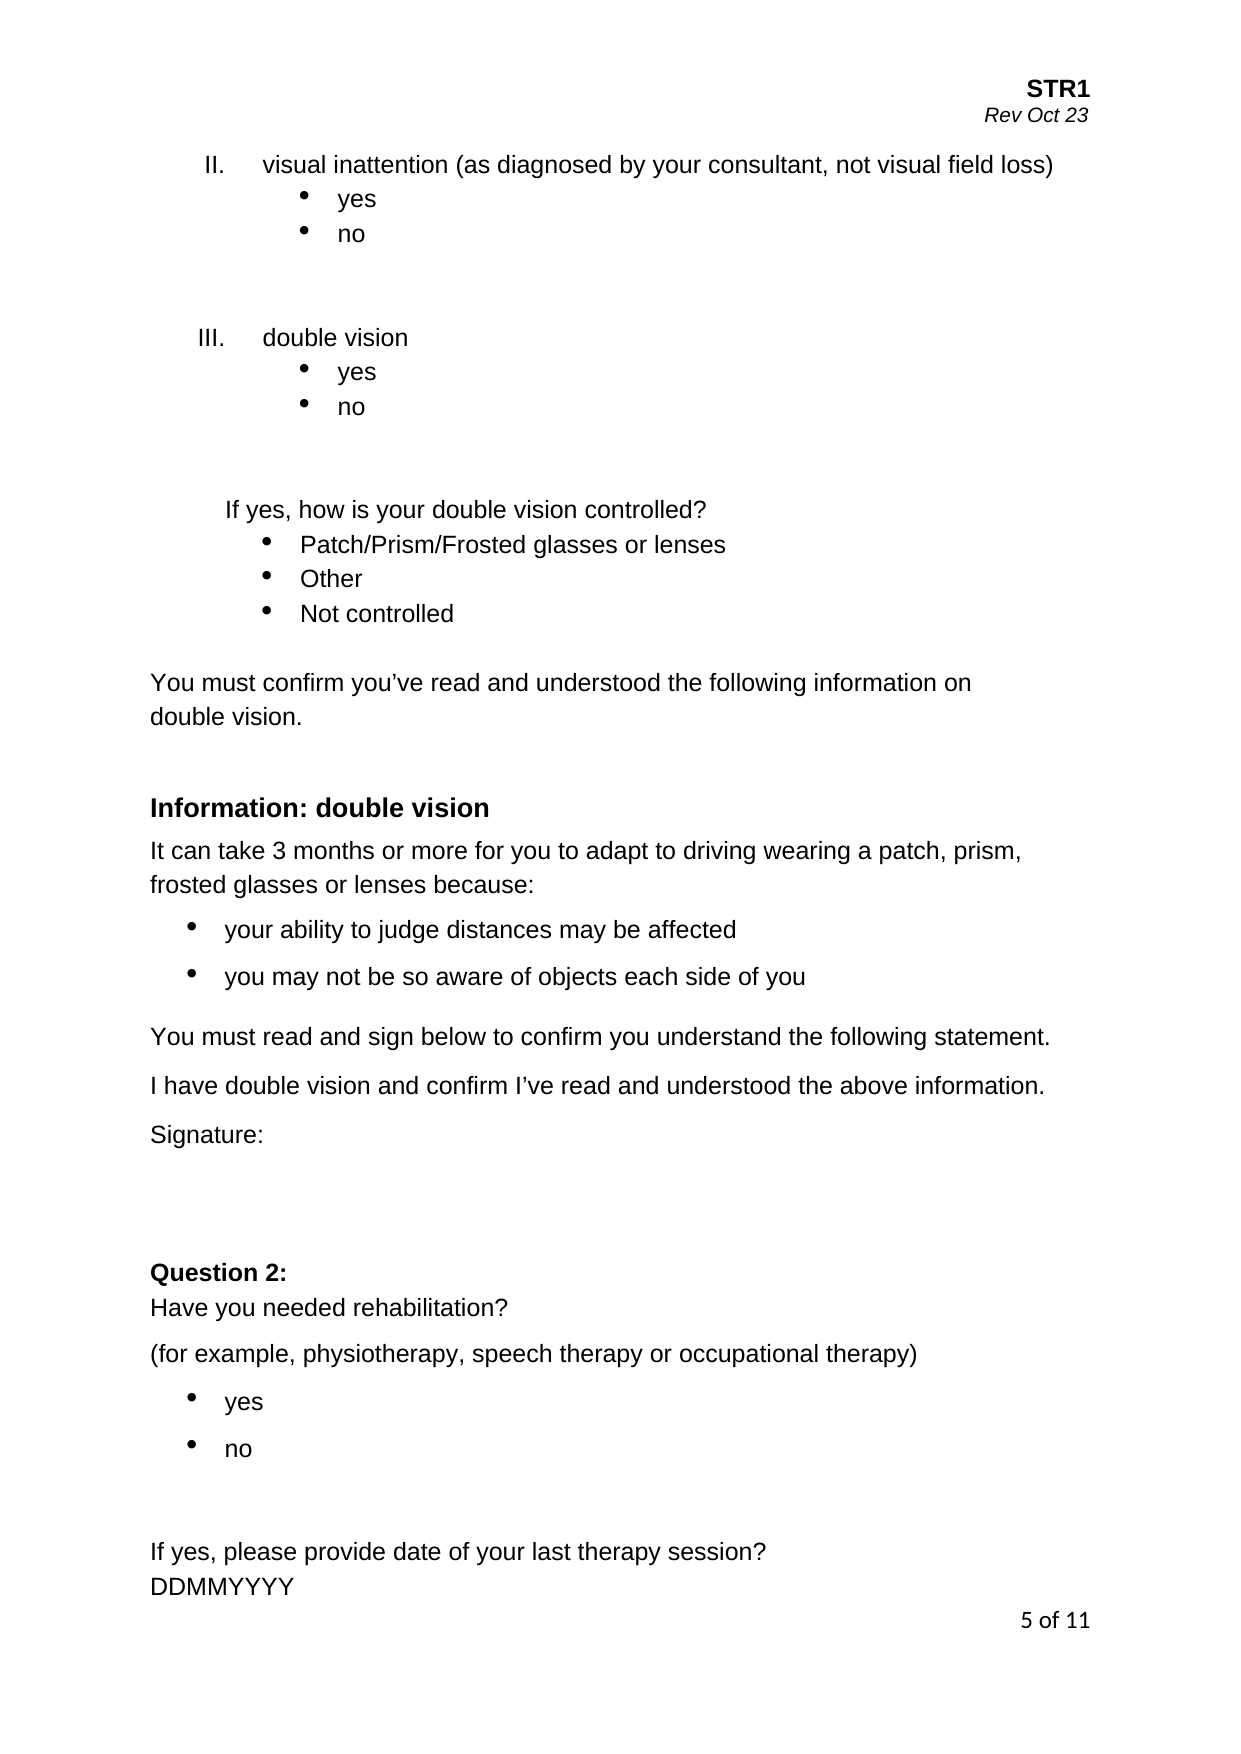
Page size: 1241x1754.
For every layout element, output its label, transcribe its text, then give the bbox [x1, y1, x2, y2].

text If yes, how is your double vision controlled? [225, 495, 1090, 524]
list Not controlled [262, 599, 1090, 628]
text Information: double vision [150, 792, 1090, 823]
list you may not be so aware of objects each side of you [187, 962, 1090, 991]
list your ability to judge distances may be affected [187, 915, 1090, 944]
text You must confirm you’ve read and understood the following information on double vision. [150, 668, 1090, 731]
text (for example, physiotherapy, speech therapy or occupational therapy) [150, 1339, 1090, 1368]
list no [300, 219, 1090, 248]
text Signature: [150, 1120, 1090, 1149]
list yes [187, 1386, 1090, 1415]
list Other [262, 564, 1090, 593]
list no [300, 392, 1090, 421]
text You must read and sign below to confirm you understand the following statement. [150, 1022, 1090, 1051]
text Question 2: [150, 1258, 1090, 1287]
text It can take 3 months or more for you to adapt to driving wearing a patch, prism, [150, 836, 1090, 865]
text frosted glasses or lenses because: [150, 870, 1090, 899]
list yes [300, 357, 1090, 386]
text I have double vision and confirm I’ve read and understood the above information. [150, 1071, 1090, 1100]
list yes [300, 184, 1090, 213]
list double vision [225, 323, 1090, 351]
list Patch/Prism/Frosted glasses or lenses [262, 530, 1090, 558]
list no [187, 1433, 1090, 1462]
text Have you needed rehabilitation? [150, 1292, 1090, 1321]
text If yes, please provide date of your last therapy session? [150, 1537, 1090, 1566]
text DDMMYYYY [150, 1572, 1090, 1600]
list visual inattention (as diagnosed by your consultant, not visual field loss) [225, 150, 1090, 179]
